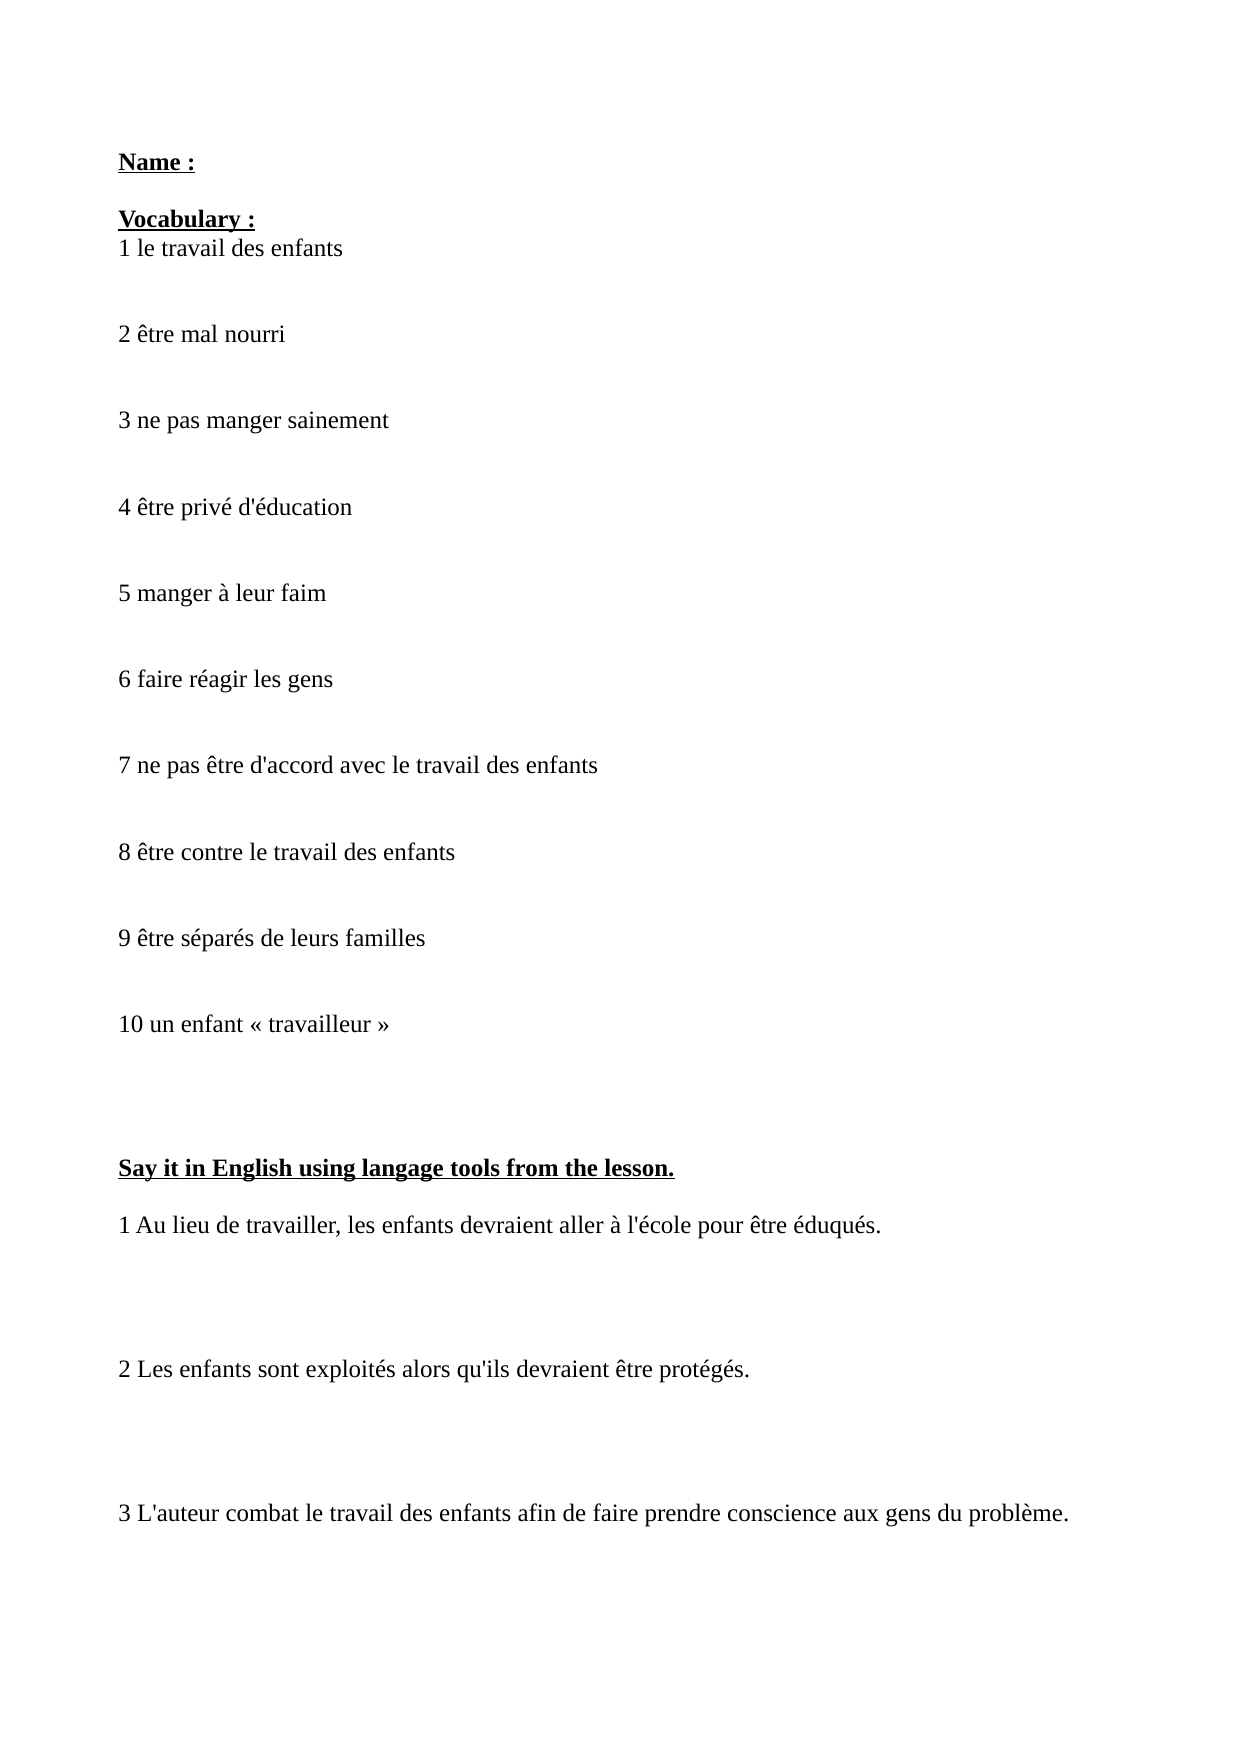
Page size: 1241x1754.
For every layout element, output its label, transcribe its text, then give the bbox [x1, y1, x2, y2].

text 10 un enfant « travailleur » [118, 1009, 1122, 1038]
text 6 faire réagir les gens [118, 664, 1122, 693]
text 9 être séparés de leurs familles [118, 923, 1122, 952]
text 1 le travail des enfants [118, 233, 1122, 262]
text 7 ne pas être d'accord avec le travail des enfants [118, 751, 1122, 779]
text 2 être mal nourri [118, 319, 1122, 348]
text Name : [118, 147, 1122, 176]
text Say it in English using langage tools from the lesson. [118, 1153, 1122, 1182]
text 8 être contre le travail des enfants [118, 837, 1122, 866]
text 3 L'auteur combat le travail des enfants afin de faire prendre conscience aux gens du problème. [118, 1498, 1122, 1527]
text 2 Les enfants sont exploités alors qu'ils devraient être protégés. [118, 1354, 1122, 1383]
text 4 être privé d'éducation [118, 492, 1122, 521]
text Vocabulary : [118, 204, 1122, 233]
text 1 Au lieu de travailler, les enfants devraient aller à l'école pour être éduqués. [118, 1211, 1122, 1239]
text 5 manger à leur faim [118, 578, 1122, 607]
text 3 ne pas manger sainement [118, 406, 1122, 434]
